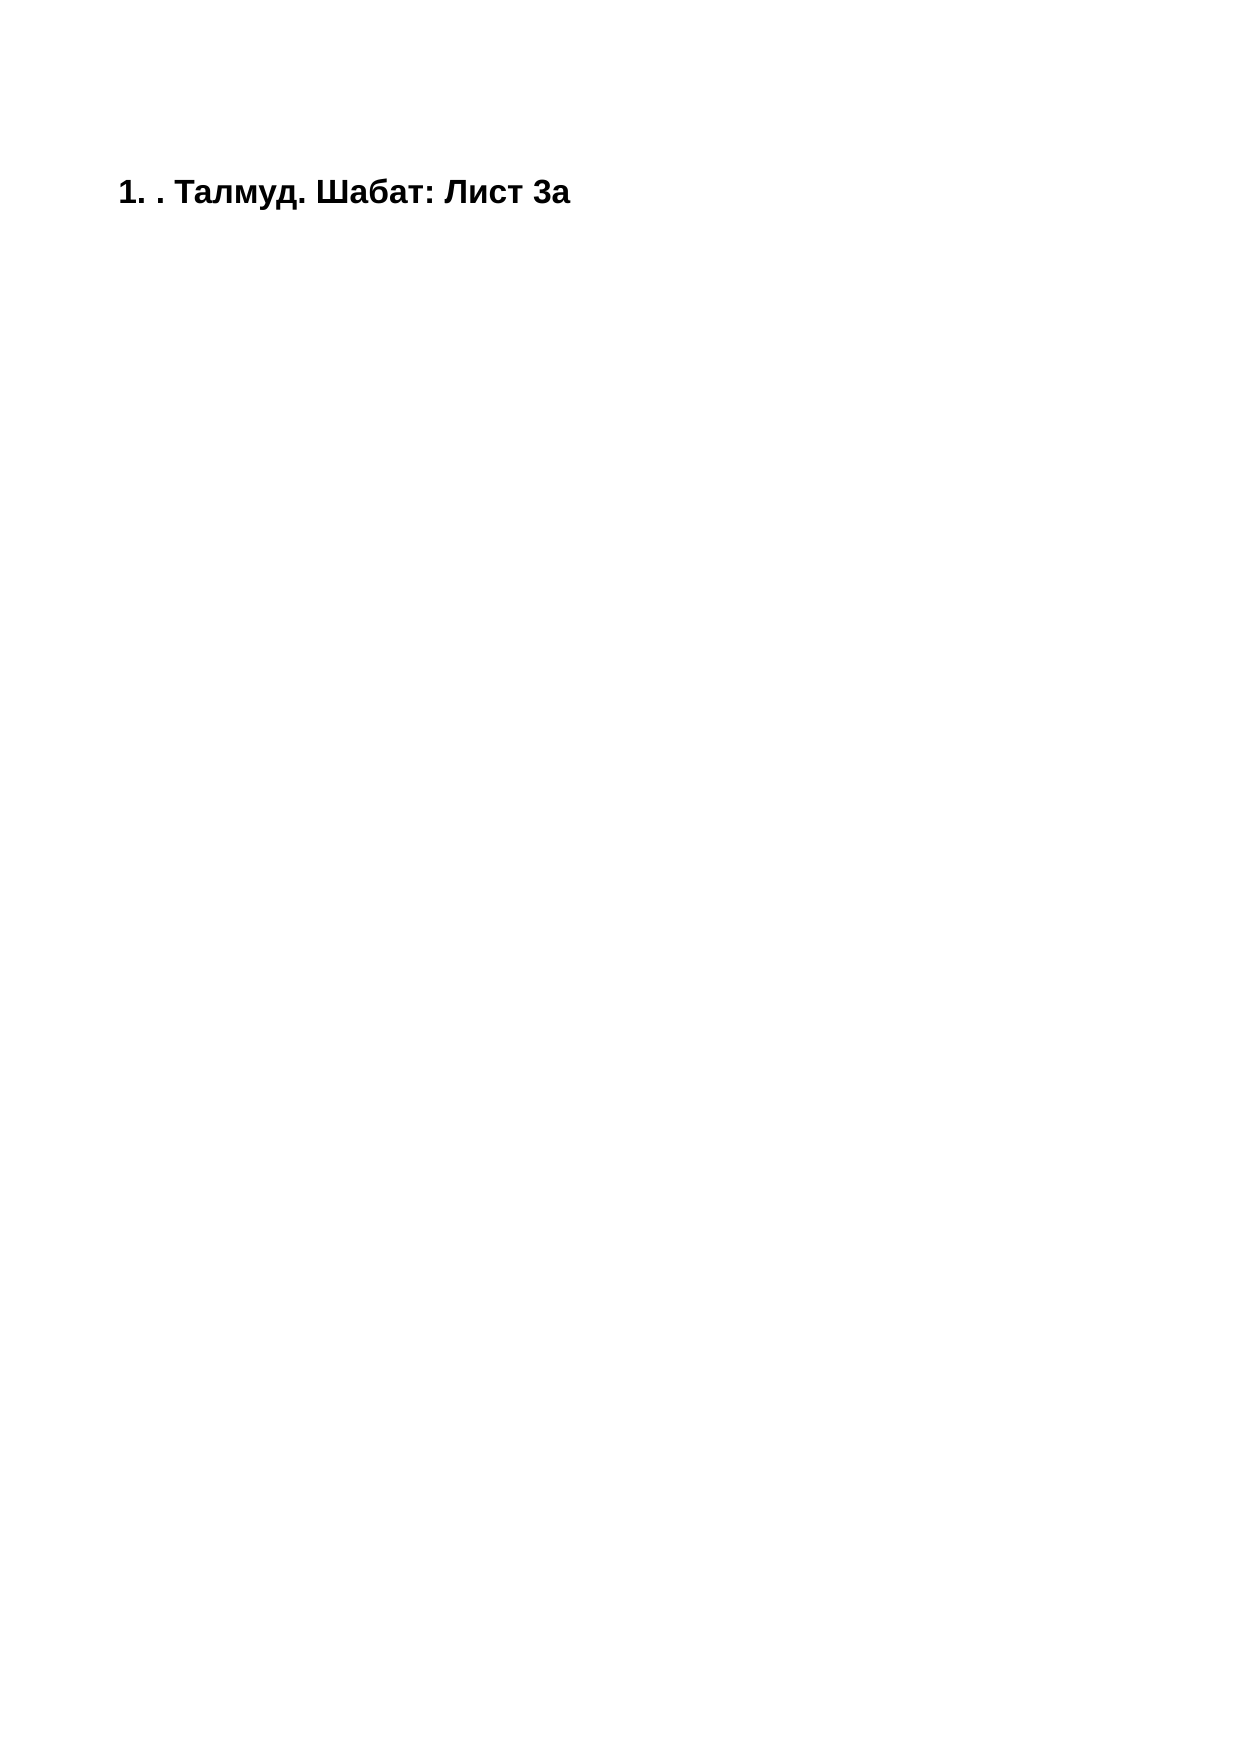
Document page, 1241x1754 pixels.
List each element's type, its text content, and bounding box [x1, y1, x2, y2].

subtitle . Талмуд. Шабат: Лист 3a [118, 147, 1122, 176]
